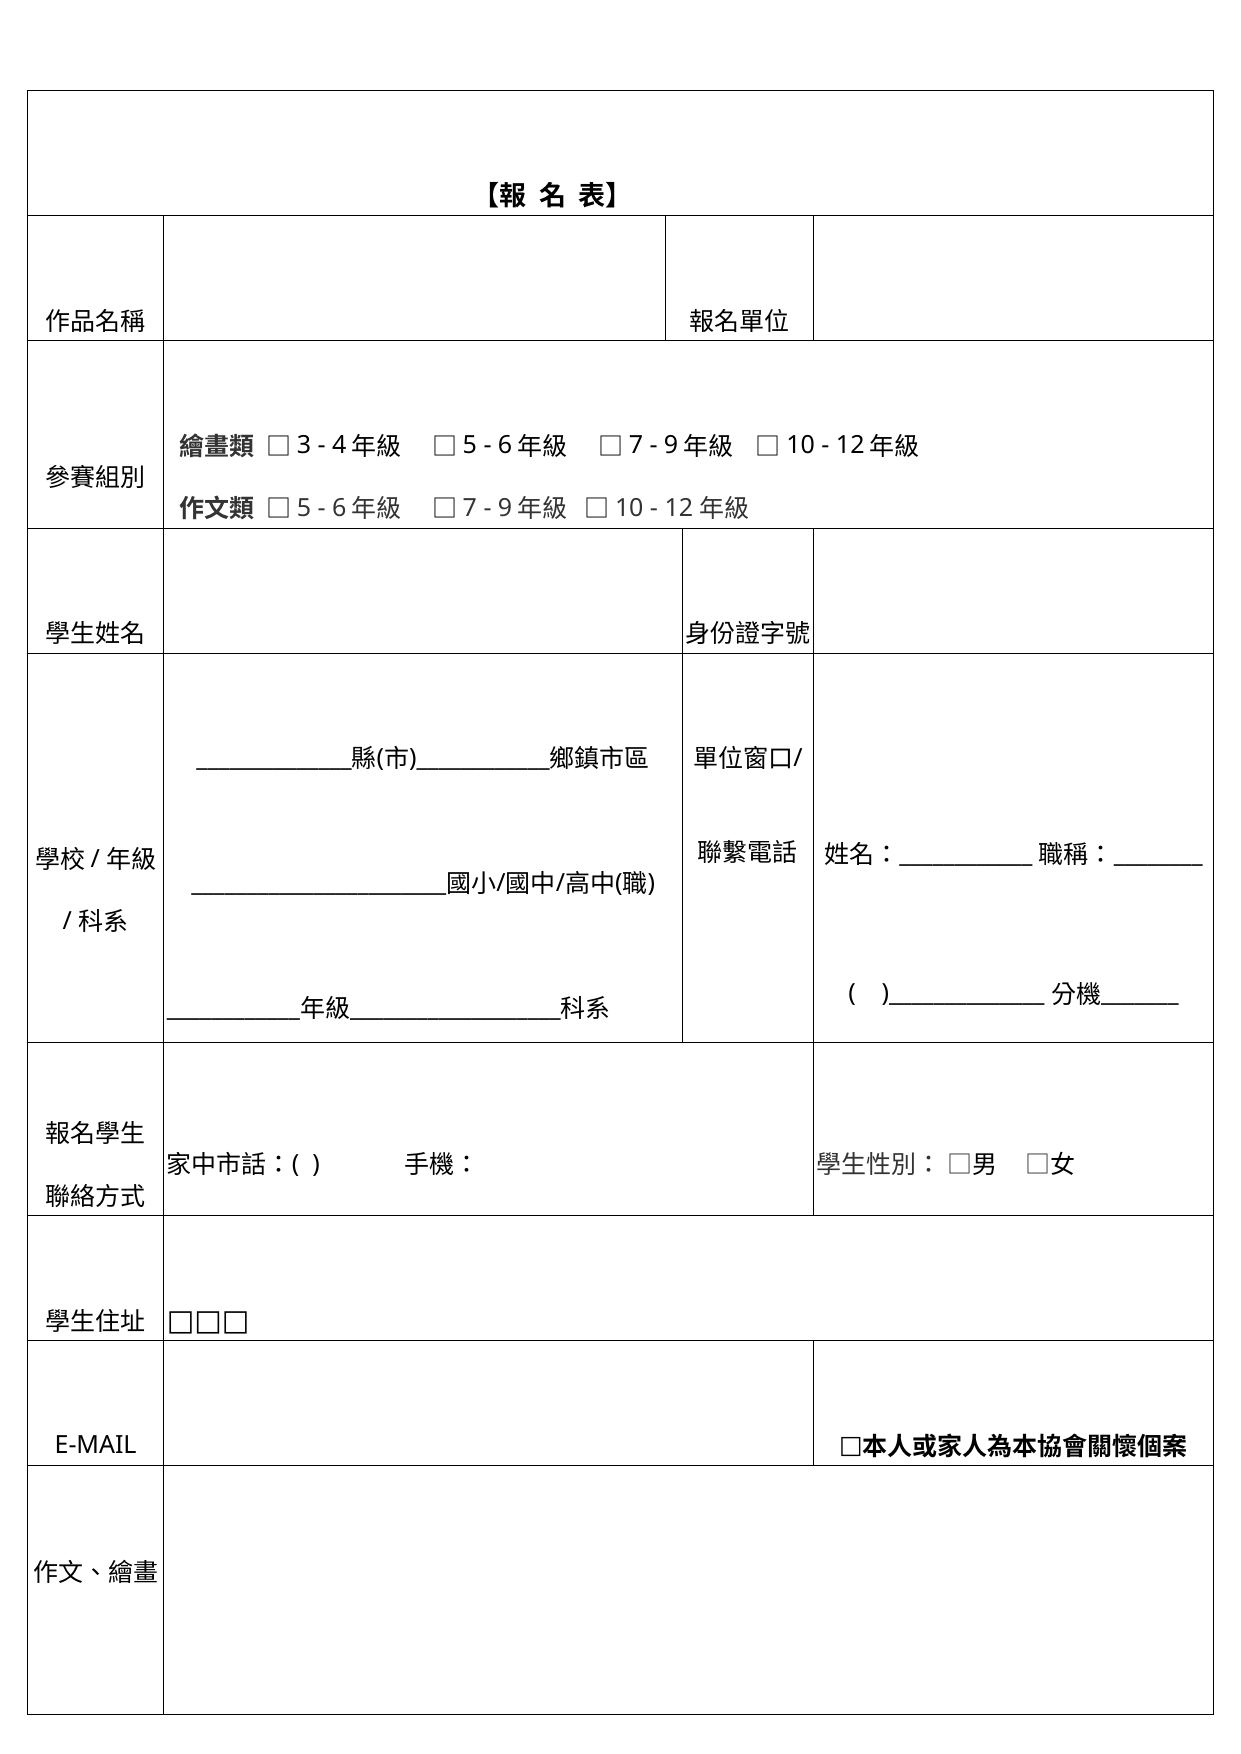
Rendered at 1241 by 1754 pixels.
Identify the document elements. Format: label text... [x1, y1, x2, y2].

table_cell □本人或家人為本協會關懷個案 [814, 1341, 1213, 1465]
table_cell 作文、繪畫 作品介紹 (50字左右) [28, 1466, 163, 1714]
table_cell 單位窗口/ 聯繫電話 [683, 654, 813, 1042]
table_cell [814, 529, 1213, 652]
table_cell 學生姓名 [28, 529, 163, 652]
table_cell 姓名：____________ 職稱：________ ( )______________ 分機_______ [814, 654, 1213, 1042]
table_cell E-MAIL [28, 1341, 163, 1465]
table_cell 學生住址 [28, 1216, 163, 1340]
table_header 【報 名 表】 [28, 91, 1213, 215]
table_cell 家中市話：( ) 手機： [164, 1043, 813, 1215]
table_cell ______________縣(市)____________鄉鎮市區 _______________________國小/國中/高中(職) ____________年級___________________科系 [164, 654, 682, 1042]
table_cell [164, 1341, 813, 1465]
table_cell 繪畫類 □ 3 - 4年級 □ 5 - 6年級 □ 7 - 9年級 □ 10 - 12年級 作文類 □ 5 - 6年級 □ 7 - 9年級 □ 10 - 12 年級 [164, 341, 1213, 527]
table_cell 參賽組別 [28, 341, 163, 527]
table_cell 學生性別： □男 □女 [814, 1043, 1213, 1215]
table_cell 身份證字號 [683, 529, 813, 652]
table_cell 作品名稱 [28, 216, 163, 340]
table_cell □□□ [164, 1216, 1213, 1340]
table_cell [164, 1466, 1213, 1714]
table_cell [814, 216, 1213, 340]
table_cell 報名單位 [666, 216, 813, 340]
table_cell 報名學生 聯絡方式 [28, 1043, 163, 1215]
table_cell [164, 216, 665, 340]
table_cell 學校 / 年級 / 科系 [28, 654, 163, 1042]
table_cell [164, 529, 682, 652]
